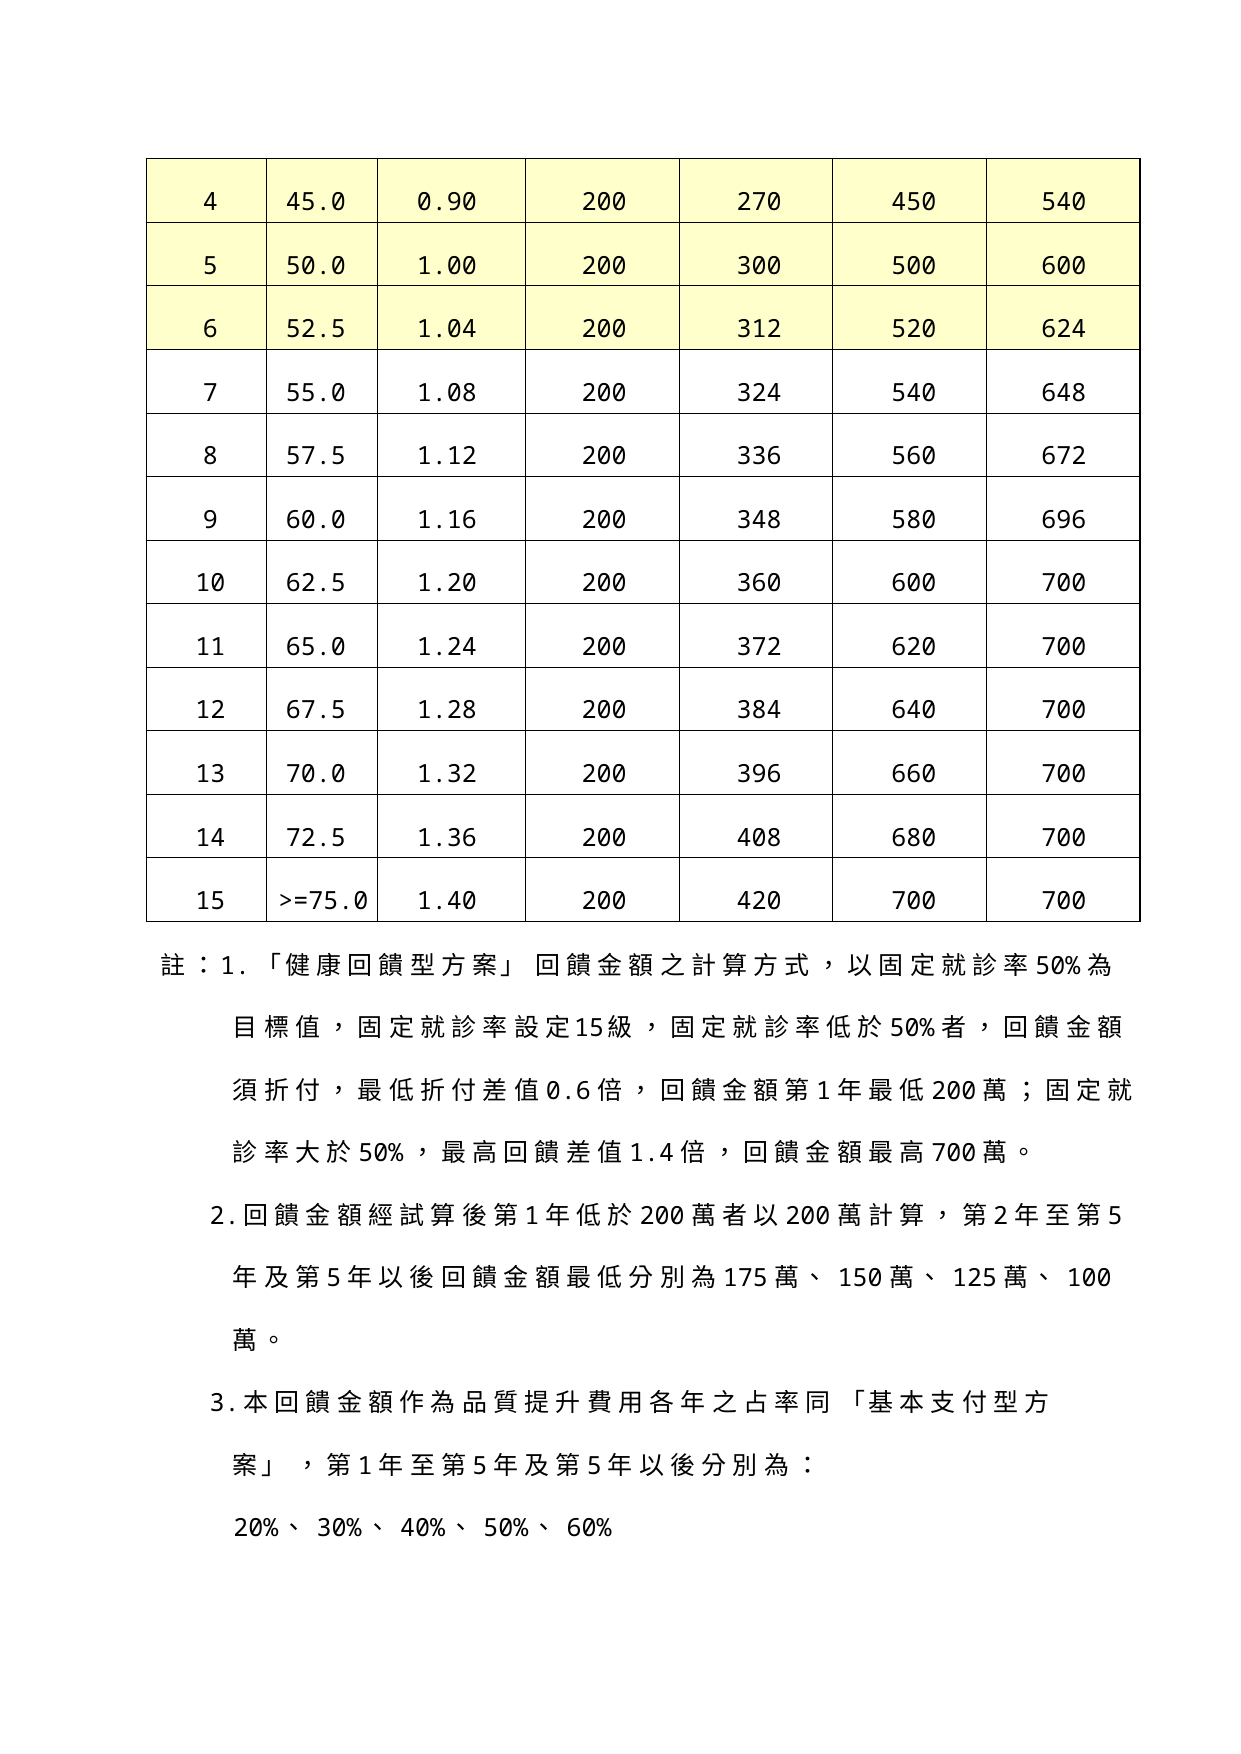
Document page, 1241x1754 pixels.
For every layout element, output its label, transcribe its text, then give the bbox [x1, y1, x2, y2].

table_cell 60.0 [267, 477, 377, 539]
table_cell 註：1.「健康回饋型方案」回饋金額之計算方式，以固定就診率50%為目標值，固定就診率設定15級，固定就診率低於50%者，回饋金額須折付，最低折付差值0.6倍，回饋金額第1年最低200萬；固定就診率大於50%，最高回饋差值1.4倍，回饋金額最高700萬。 2.回饋金額經試算後第1年低於200萬者以200萬計算，第2年至第5年及第5年以後回饋金額最低分別為175萬、150萬、125萬、100萬。 3.本回饋金額作為品質提升費用各年之占率同「基本支付型方案」，第1年至第5年及第5年以後分別為：20%、30%、40%、50%、60% [146, 922, 1140, 1547]
table_cell 15 [147, 858, 266, 921]
table_cell 660 [833, 731, 986, 794]
table_cell 200 [526, 795, 679, 857]
table_cell 6 [147, 286, 266, 349]
table_cell 52.5 [267, 286, 377, 349]
table_cell 580 [833, 477, 986, 539]
table_cell 560 [833, 414, 986, 476]
table_cell 70.0 [267, 731, 377, 794]
table_cell 45.0 [267, 159, 377, 222]
table_cell 55.0 [267, 350, 377, 412]
table_cell 72.5 [267, 795, 377, 857]
table_cell 5 [147, 223, 266, 285]
table_cell 0.90 [378, 159, 525, 222]
table_cell 540 [987, 159, 1139, 222]
table_cell 1.00 [378, 223, 525, 285]
table_cell 1.40 [378, 858, 525, 921]
table_cell 200 [526, 604, 679, 667]
table_cell 1.36 [378, 795, 525, 857]
table_cell 620 [833, 604, 986, 667]
table_cell 700 [987, 541, 1139, 603]
table_cell 12 [147, 668, 266, 730]
table_cell 520 [833, 286, 986, 349]
table_cell 200 [526, 414, 679, 476]
table_cell 700 [987, 604, 1139, 667]
table_cell 700 [987, 858, 1139, 921]
table_cell 10 [147, 541, 266, 603]
table_cell 200 [526, 668, 679, 730]
table_cell 270 [680, 159, 832, 222]
table_cell 7 [147, 350, 266, 412]
table_cell 360 [680, 541, 832, 603]
table_cell 8 [147, 414, 266, 476]
table_cell 648 [987, 350, 1139, 412]
table_cell 57.5 [267, 414, 377, 476]
table_cell 600 [987, 223, 1139, 285]
table_cell 200 [526, 477, 679, 539]
table_cell 14 [147, 795, 266, 857]
table_cell 1.16 [378, 477, 525, 539]
table_cell 640 [833, 668, 986, 730]
table_cell 408 [680, 795, 832, 857]
table_cell 700 [987, 731, 1139, 794]
table_cell 200 [526, 858, 679, 921]
table_cell 1.04 [378, 286, 525, 349]
table_cell 700 [987, 795, 1139, 857]
table_cell 11 [147, 604, 266, 667]
table_cell 13 [147, 731, 266, 794]
table_cell 324 [680, 350, 832, 412]
table_cell 672 [987, 414, 1139, 476]
table_cell 336 [680, 414, 832, 476]
table_cell 696 [987, 477, 1139, 539]
table_cell 200 [526, 731, 679, 794]
table_cell 420 [680, 858, 832, 921]
table_cell 1.08 [378, 350, 525, 412]
table_cell 1.24 [378, 604, 525, 667]
table_cell 300 [680, 223, 832, 285]
table_cell 9 [147, 477, 266, 539]
table_cell 680 [833, 795, 986, 857]
table_cell 396 [680, 731, 832, 794]
table_cell 540 [833, 350, 986, 412]
table_cell 500 [833, 223, 986, 285]
table_cell 600 [833, 541, 986, 603]
table_cell 348 [680, 477, 832, 539]
table_cell 1.28 [378, 668, 525, 730]
table_cell 200 [526, 541, 679, 603]
table_cell 1.20 [378, 541, 525, 603]
table_cell 4 [147, 159, 266, 222]
table_cell 372 [680, 604, 832, 667]
table_cell 200 [526, 159, 679, 222]
table_cell 200 [526, 223, 679, 285]
table_cell 450 [833, 159, 986, 222]
table_cell 1.12 [378, 414, 525, 476]
table_cell 700 [833, 858, 986, 921]
table_cell 384 [680, 668, 832, 730]
table_cell 65.0 [267, 604, 377, 667]
table_cell 50.0 [267, 223, 377, 285]
table_cell 700 [987, 668, 1139, 730]
table_cell 200 [526, 350, 679, 412]
table_cell 200 [526, 286, 679, 349]
table_cell 624 [987, 286, 1139, 349]
table_cell 1.32 [378, 731, 525, 794]
table_cell 67.5 [267, 668, 377, 730]
table_cell >=75.0 [267, 858, 377, 921]
table_cell 62.5 [267, 541, 377, 603]
table_cell 312 [680, 286, 832, 349]
